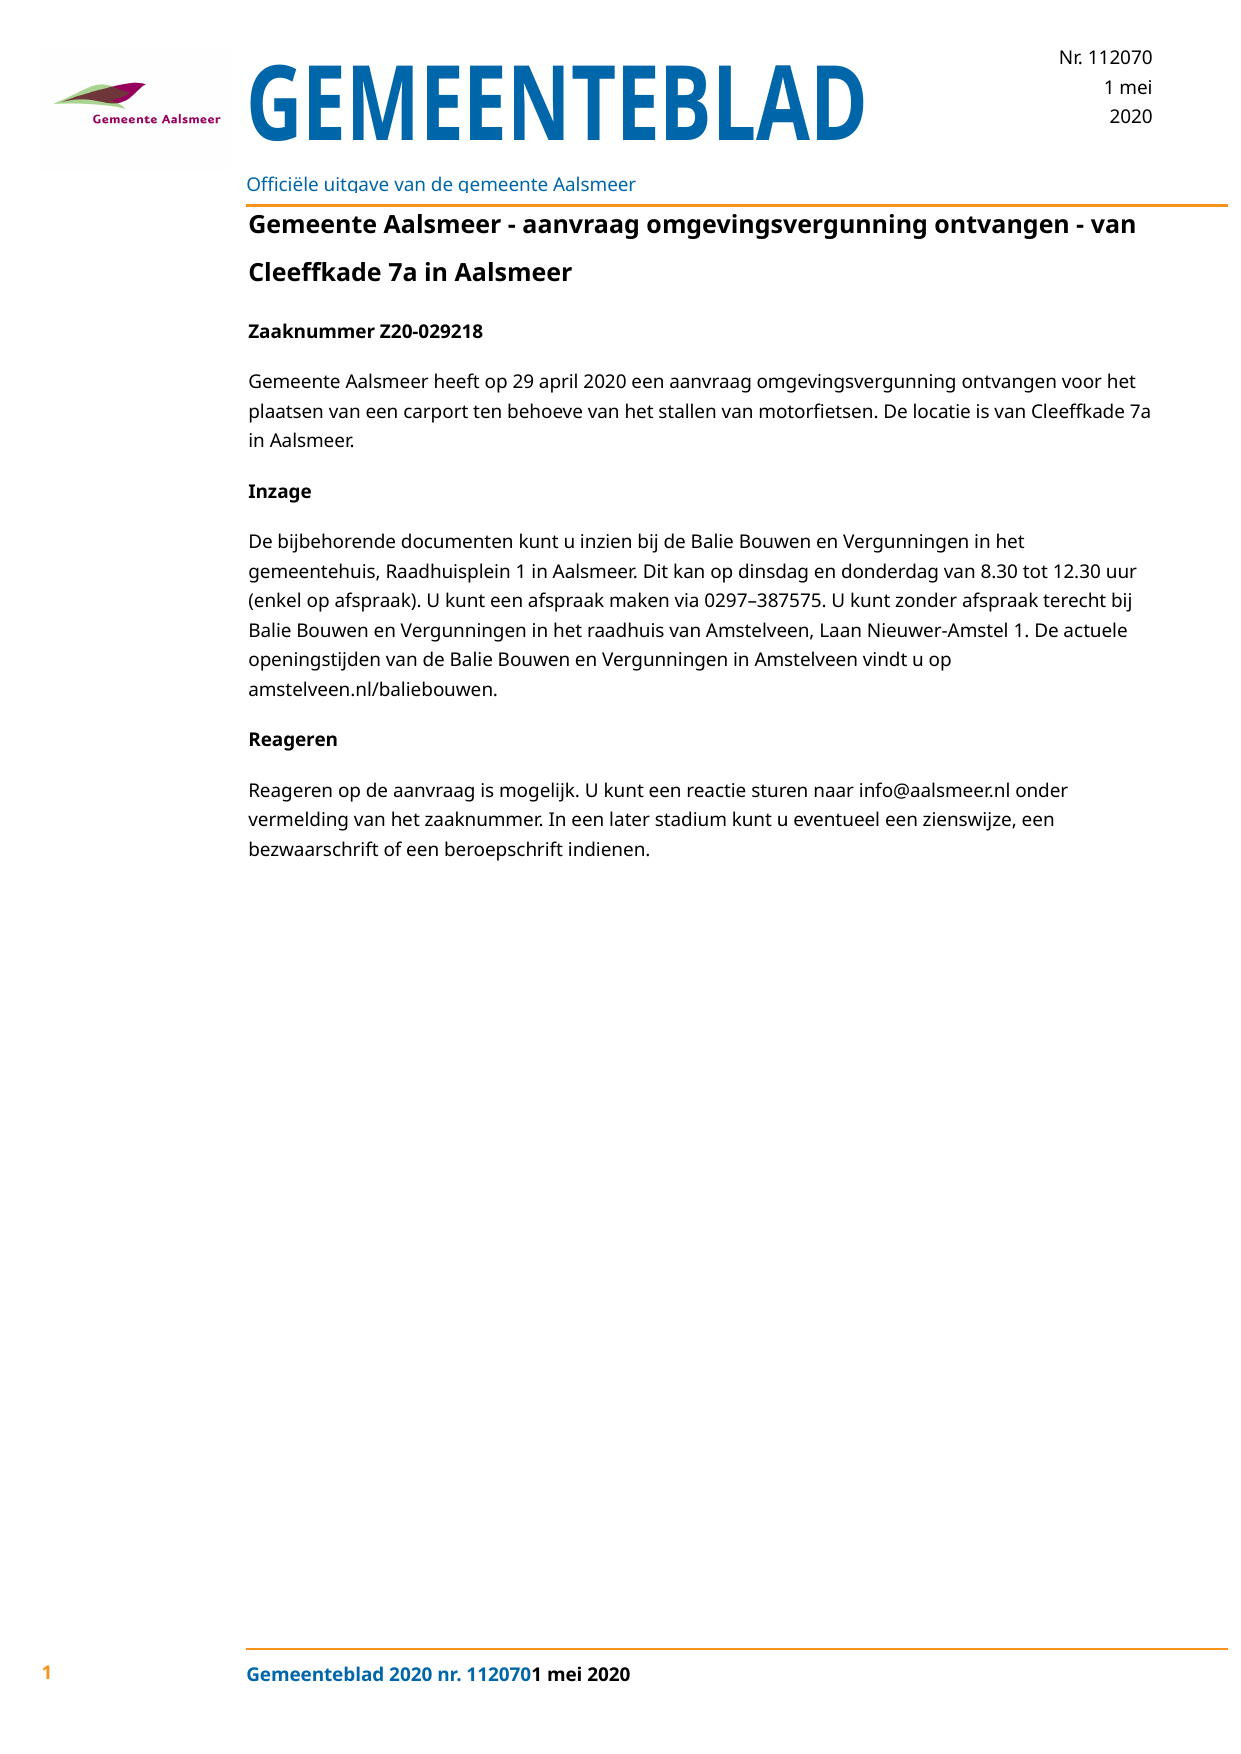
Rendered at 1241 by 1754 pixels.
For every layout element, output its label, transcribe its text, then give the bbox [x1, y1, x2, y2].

picture [41, 47, 231, 172]
text Gemeente Aalsmeer heeft op 29 april 2020 een aanvraag omgevingsvergunning ontvangen voor het plaatsen van een carport ten behoeve van het stallen van motorfietsen. De locatie is van Cleeffkade 7a in Aalsmeer. [248, 368, 1152, 453]
text Reageren [248, 727, 1152, 752]
text Zaaknummer Z20-029218 [248, 318, 1152, 344]
text Gemeente Aalsmeer - aanvraag omgevingsvergunning ontvangen - van Cleeffkade 7a in Aalsmeer [248, 207, 1152, 288]
text Inzage [248, 478, 1152, 504]
text Reageren op de aanvraag is mogelijk. U kunt een reactie sturen naar info@aalsmeer.nl onder vermelding van het zaaknummer. In een later stadium kunt u eventueel een zienswijze, een bezwaarschrift of een beroepschrift indienen. [248, 777, 1152, 862]
text De bijbehorende documenten kunt u inzien bij de Balie Bouwen en Vergunningen in het gemeentehuis, Raadhuisplein 1 in Aalsmeer. Dit kan op dinsdag en donderdag van 8.30 tot 12.30 uur (enkel op afspraak). U kunt een afspraak maken via 0297–387575. U kunt zonder afspraak terecht bij Balie Bouwen en Vergunningen in het raadhuis van Amstelveen, Laan Nieuwer-Amstel 1. De actuele openingstijden van de Balie Bouwen en Vergunningen in Amstelveen vindt u op amstelveen.nl/baliebouwen. [248, 528, 1152, 702]
